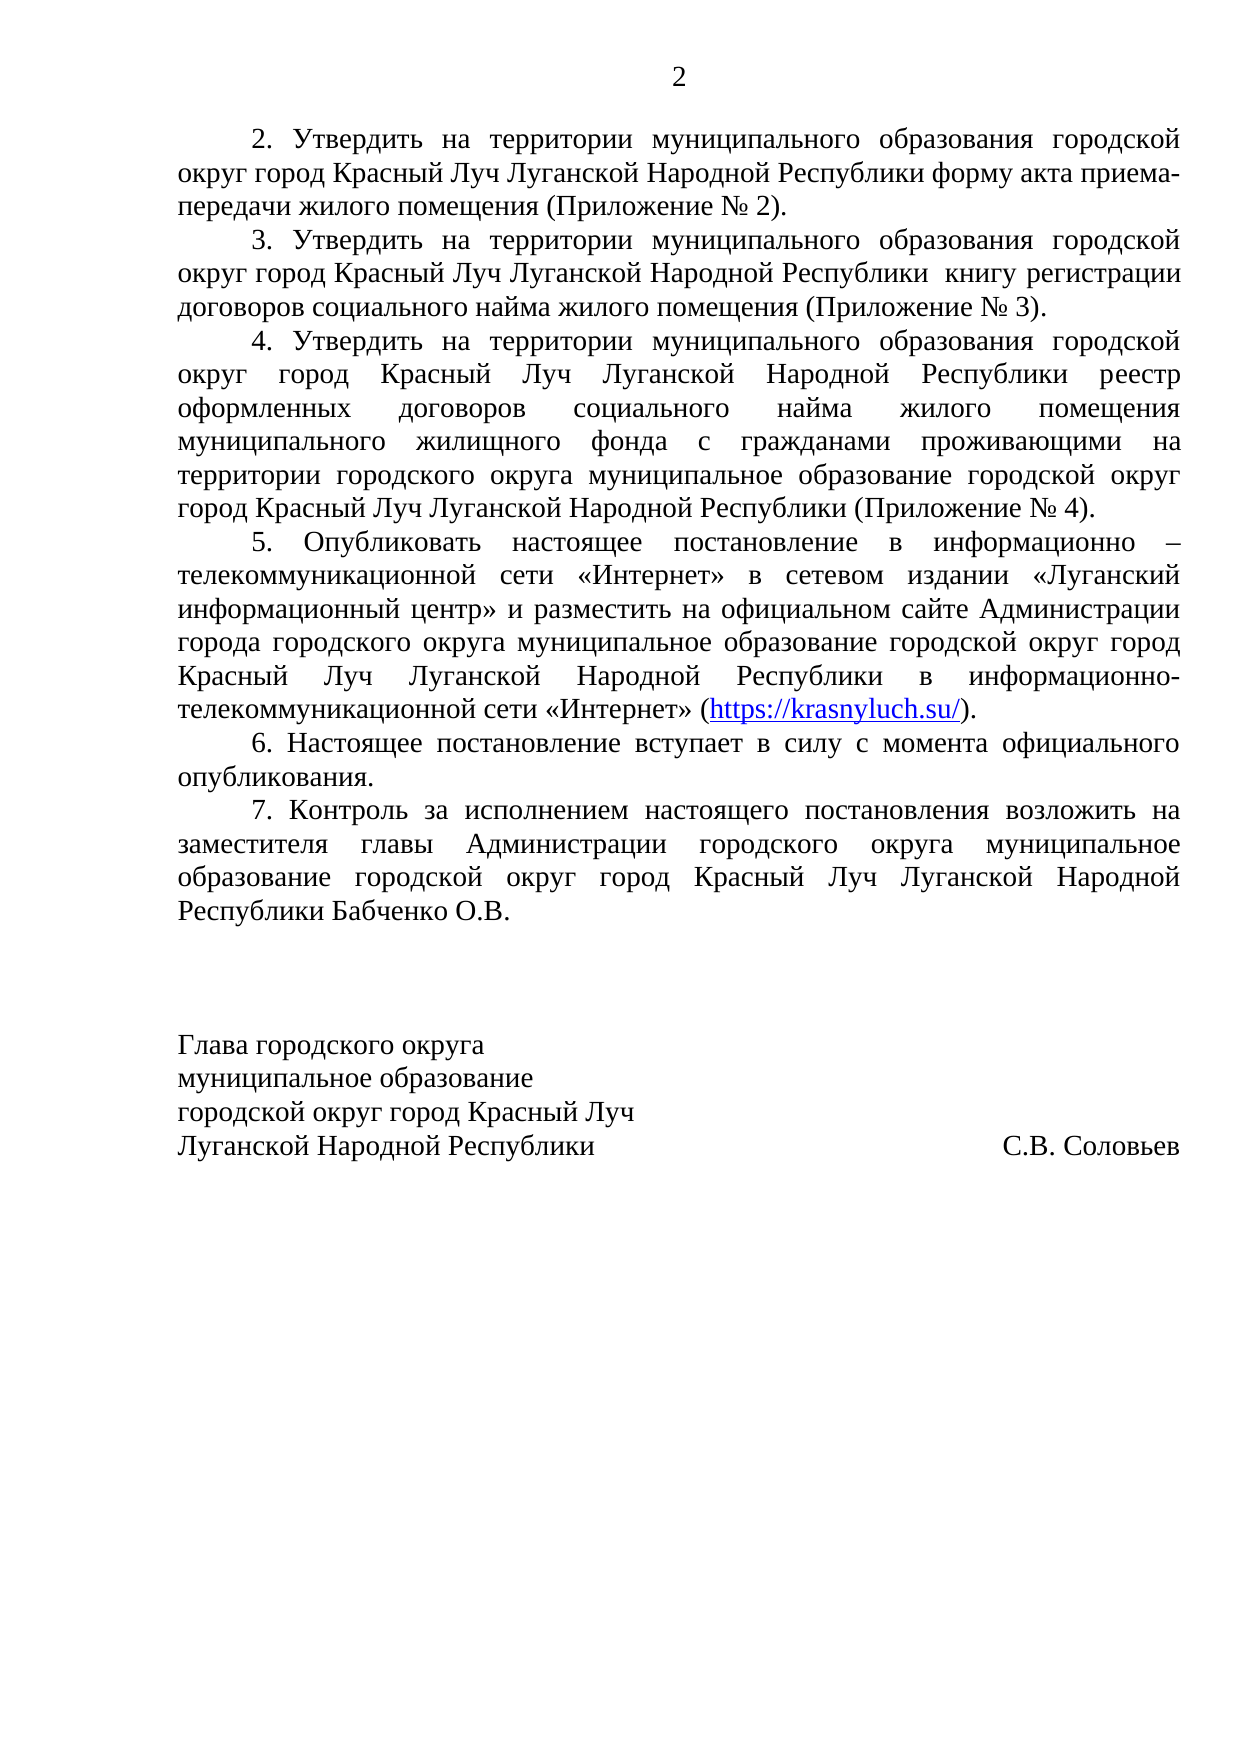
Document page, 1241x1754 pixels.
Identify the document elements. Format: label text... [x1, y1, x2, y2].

text 4. Утвердить на территории муниципального образования городской округ город Красный Луч Луганской Народной Республики реестр оформленных договоров социального найма жилого помещения муниципального жилищного фонда с гражданами проживающими на территории городского округа муниципальное образование городской округ город Красный Луч Луганской Народной Республики (Приложение № 4). [177, 323, 1181, 524]
text Глава городского округа [177, 1027, 1181, 1061]
text 2. Утвердить на территории муниципального образования городской округ город Красный Луч Луганской Народной Республики форму акта приема-передачи жилого помещения (Приложение № 2). [177, 121, 1181, 222]
text 5. Опубликовать настоящее постановление в информационно – телекоммуникационной сети «Интернет» в сетевом издании «Луганский информационный центр» и разместить на официальном сайте Администрации города городского округа муниципальное образование городской округ город Красный Луч Луганской Народной Республики в информационно-телекоммуникационной сети «Интернет» (https://krasnyluch.su/). [177, 524, 1181, 725]
text муниципальное образование [177, 1061, 1181, 1094]
text 7. Контроль за исполнением настоящего постановления возложить на заместителя главы Администрации городского округа муниципальное образование городской округ город Красный Луч Луганской Народной Республики Бабченко О.В. [177, 792, 1181, 926]
text 3. Утвердить на территории муниципального образования городской округ город Красный Луч Луганской Народной Республики книгу регистрации договоров социального найма жилого помещения (Приложение № 3). [177, 222, 1181, 323]
text городской округ город Красный Луч [177, 1094, 1181, 1128]
text Луганской Народной Республики С.В. Соловьев [177, 1128, 1181, 1161]
text 6. Настоящее постановление вступает в силу с момента официального опубликования. [177, 725, 1181, 792]
text 2 [177, 59, 1181, 93]
